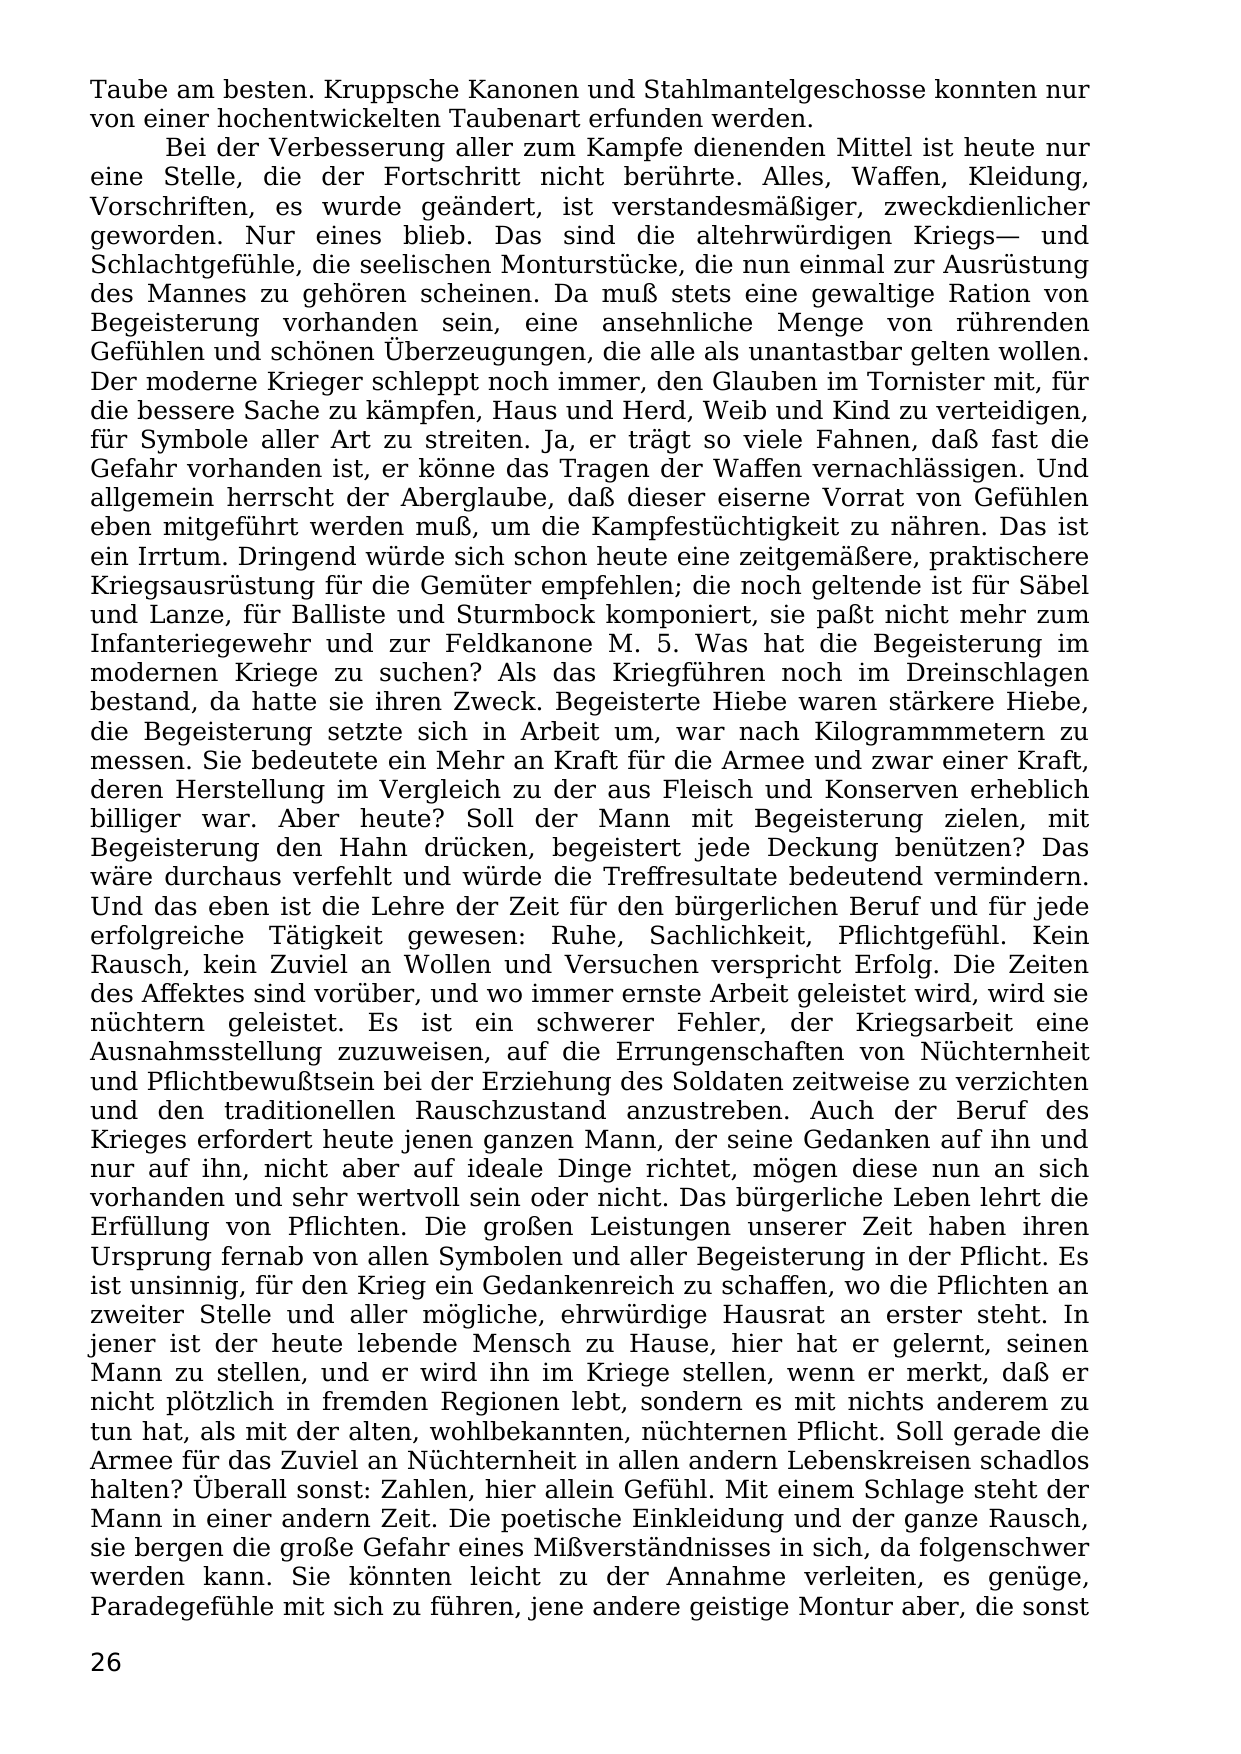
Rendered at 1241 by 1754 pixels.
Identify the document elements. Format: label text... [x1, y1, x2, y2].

text Bei der Verbesserung aller zum Kampfe dienenden Mittel ist heute nur eine Stelle, die der Fortschritt nicht berührte. Alles, Waffen, Kleidung, Vorschriften, es wurde geändert, ist verstandesmäßiger, zweckdienlicher geworden. Nur eines blieb. Das sind die altehrwürdigen Kriegs— und Schlachtgefühle, die seelischen Monturstücke, die nun einmal zur Ausrüstung des Mannes zu gehören scheinen. Da muß stets eine gewaltige Ration von Begeisterung vorhanden sein, eine ansehnliche Menge von rührenden Gefühlen und schönen Überzeugungen, die alle als unantastbar gelten wollen. Der moderne Krieger schleppt noch immer, den Glauben im Tornister mit, für die bessere Sache zu kämpfen, Haus und Herd, Weib und Kind zu verteidigen, für Symbole aller Art zu streiten. Ja, er trägt so viele Fahnen, daß fast die Gefahr vorhanden ist, er könne das Tragen der Waffen vernachlässigen. Und allgemein herrscht der Aberglaube, daß dieser eiserne Vorrat von Gefühlen eben mitgeführt werden muß, um die Kampfestüchtigkeit zu nähren. Das ist ein Irrtum. Dringend würde sich schon heute eine zeitgemäßere, praktischere Kriegsausrüstung für die Gemüter empfehlen; die noch geltende ist für Säbel und Lanze, für Balliste und Sturmbock komponiert, sie paßt nicht mehr zum Infanteriegewehr und zur Feldkanone M. 5. Was hat die Begeisterung im modernen Kriege zu suchen? Als das Kriegführen noch im Dreinschlagen bestand, da hatte sie ihren Zweck. Begeisterte Hiebe waren stärkere Hiebe, die Begeisterung setzte sich in Arbeit um, war nach Kilogrammmetern zu messen. Sie bedeutete ein Mehr an Kraft für die Armee und zwar einer Kraft, deren Herstellung im Vergleich zu der aus Fleisch und Konserven erheblich billiger war. Aber heute? Soll der Mann mit Begeisterung zielen, mit Begeisterung den Hahn drücken, begeistert jede Deckung benützen? Das wäre durchaus verfehlt und würde die Treffresultate bedeutend vermindern. Und das eben ist die Lehre der Zeit für den bürgerlichen Beruf und für jede erfolgreiche Tätigkeit gewesen: Ruhe, Sachlichkeit, Pflichtgefühl. Kein Rausch, kein Zuviel an Wollen und Versuchen verspricht Erfolg. Die Zeiten des Affektes sind vorüber, und wo immer ernste Arbeit geleistet wird, wird sie nüchtern geleistet. Es ist ein schwerer Fehler, der Kriegsarbeit eine Ausnahmsstellung zuzuweisen, auf die Errungenschaften von Nüchternheit und Pflichtbewußtsein bei der Erziehung des Soldaten zeitweise zu verzichten und den traditionellen Rauschzustand anzustreben. Auch der Beruf des Krieges erfordert heute jenen ganzen Mann, der seine Gedanken auf ihn und nur auf ihn, nicht aber auf ideale Dinge richtet, mögen diese nun an sich vorhanden und sehr wertvoll sein oder nicht. Das bürgerliche Leben lehrt die Erfüllung von Pflichten. Die großen Leistungen unserer Zeit haben ihren Ursprung fernab von allen Symbolen und aller Begeisterung in der Pflicht. Es ist unsinnig, für den Krieg ein Gedankenreich zu schaffen, wo die Pflichten an zweiter Stelle und aller mögliche, ehrwürdige Hausrat an erster steht. In jener ist der heute lebende Mensch zu Hause, hier hat er gelernt, seinen Mann zu stellen, und er wird ihn im Kriege stellen, wenn er merkt, daß er nicht plötzlich in fremden Regionen lebt, sondern es mit nichts anderem zu tun hat, als mit der alten, wohlbekannten, nüchternen Pflicht. Soll gerade die Armee für das Zuviel an Nüchternheit in allen andern Lebenskreisen schadlos halten? Überall sonst: Zahlen, hier allein Gefühl. Mit einem Schlage steht der Mann in einer andern Zeit. Die poetische Einkleidung und der ganze Rausch, sie bergen die große Gefahr eines Mißverständnisses in sich, da folgenschwer werden kann. Sie könnten leicht zu der Annahme verleiten, es genüge, Paradegefühle mit sich zu führen, jene andere geistige Montur aber, die sonst [90, 133, 1091, 1621]
text Taube am besten. Kruppsche Kanonen und Stahlmantelgeschosse konnten nur von einer hochentwickelten Taubenart erfunden werden. [90, 75, 1091, 133]
